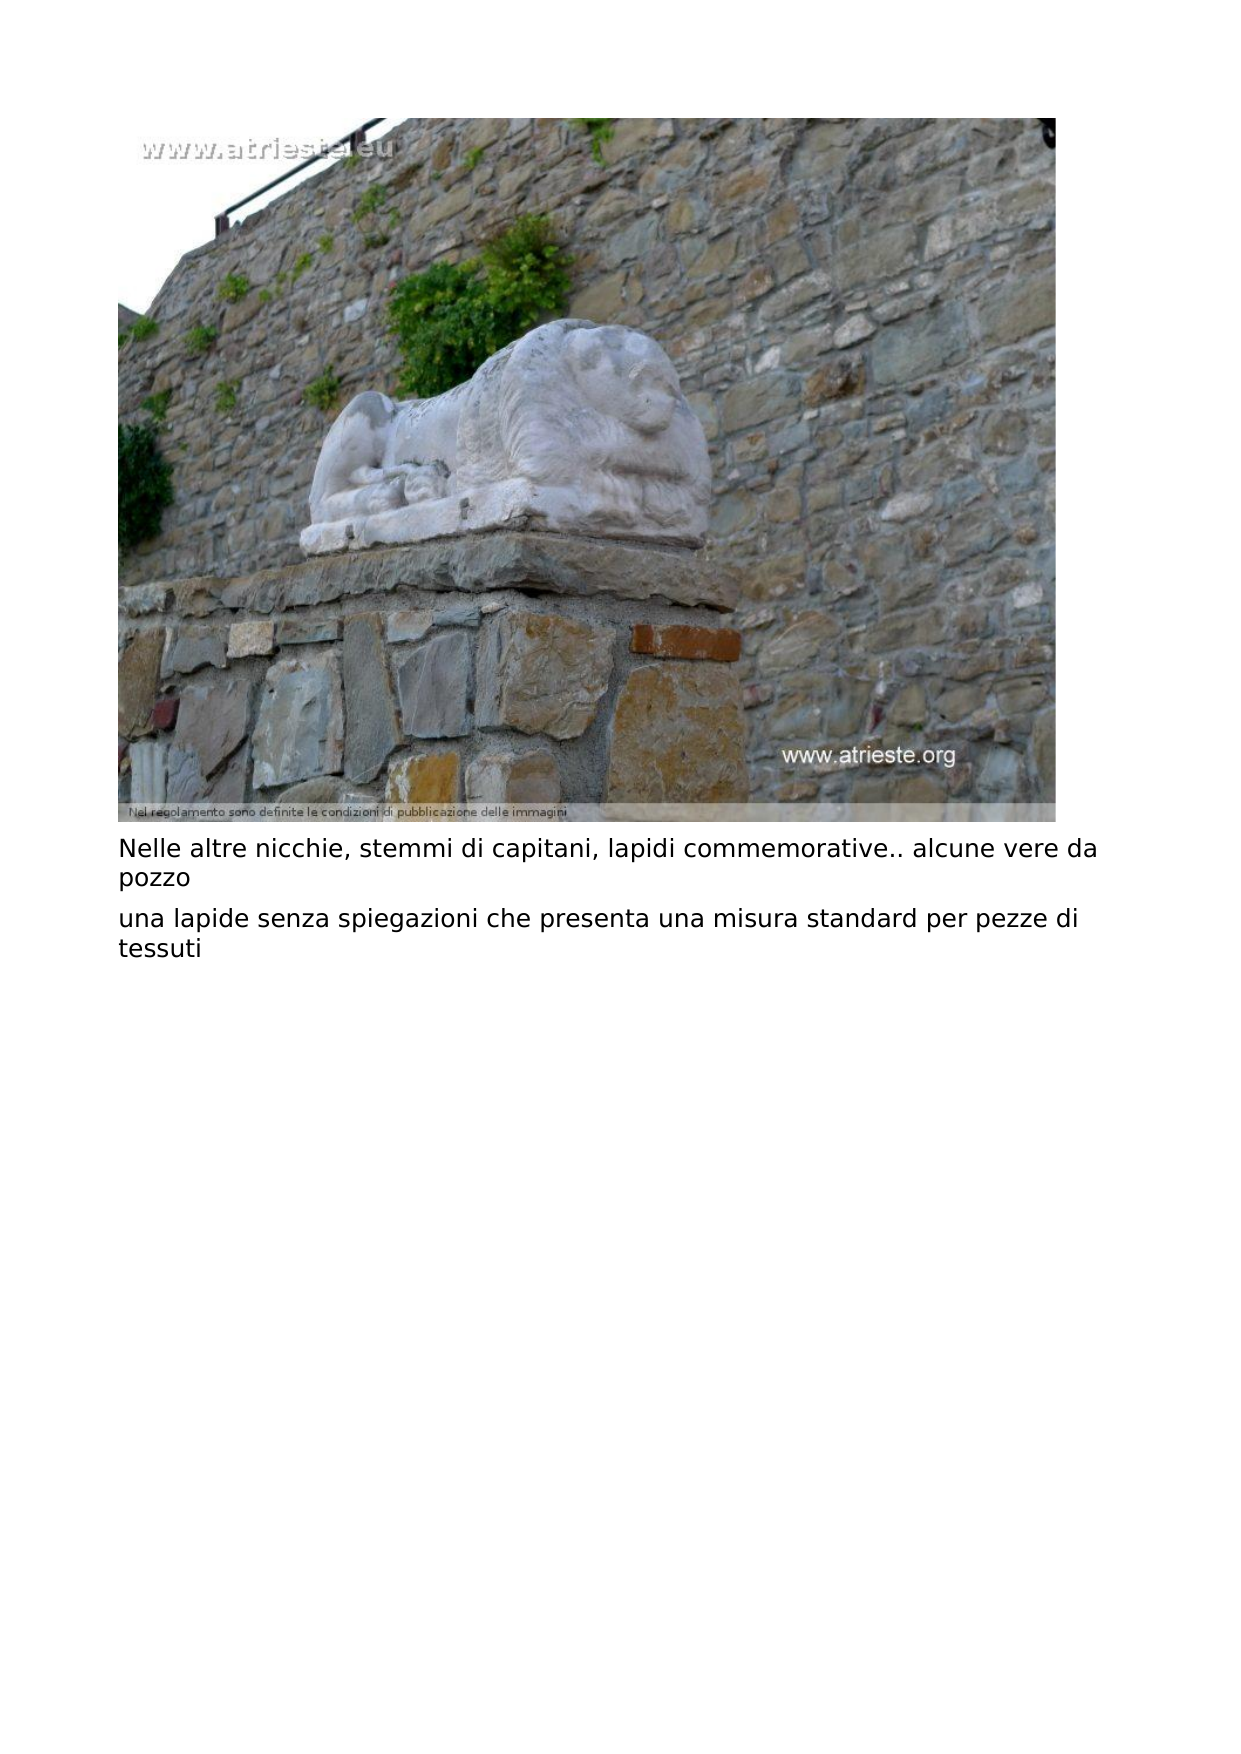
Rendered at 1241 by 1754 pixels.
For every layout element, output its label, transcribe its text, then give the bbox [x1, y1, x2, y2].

picture [118, 118, 1056, 822]
text una lapide senza spiegazioni che presenta una misura standard per pezze di tessuti [118, 904, 1122, 963]
text Nelle altre nicchie, stemmi di capitani, lapidi commemorative.. alcune vere da pozzo [118, 834, 1122, 892]
